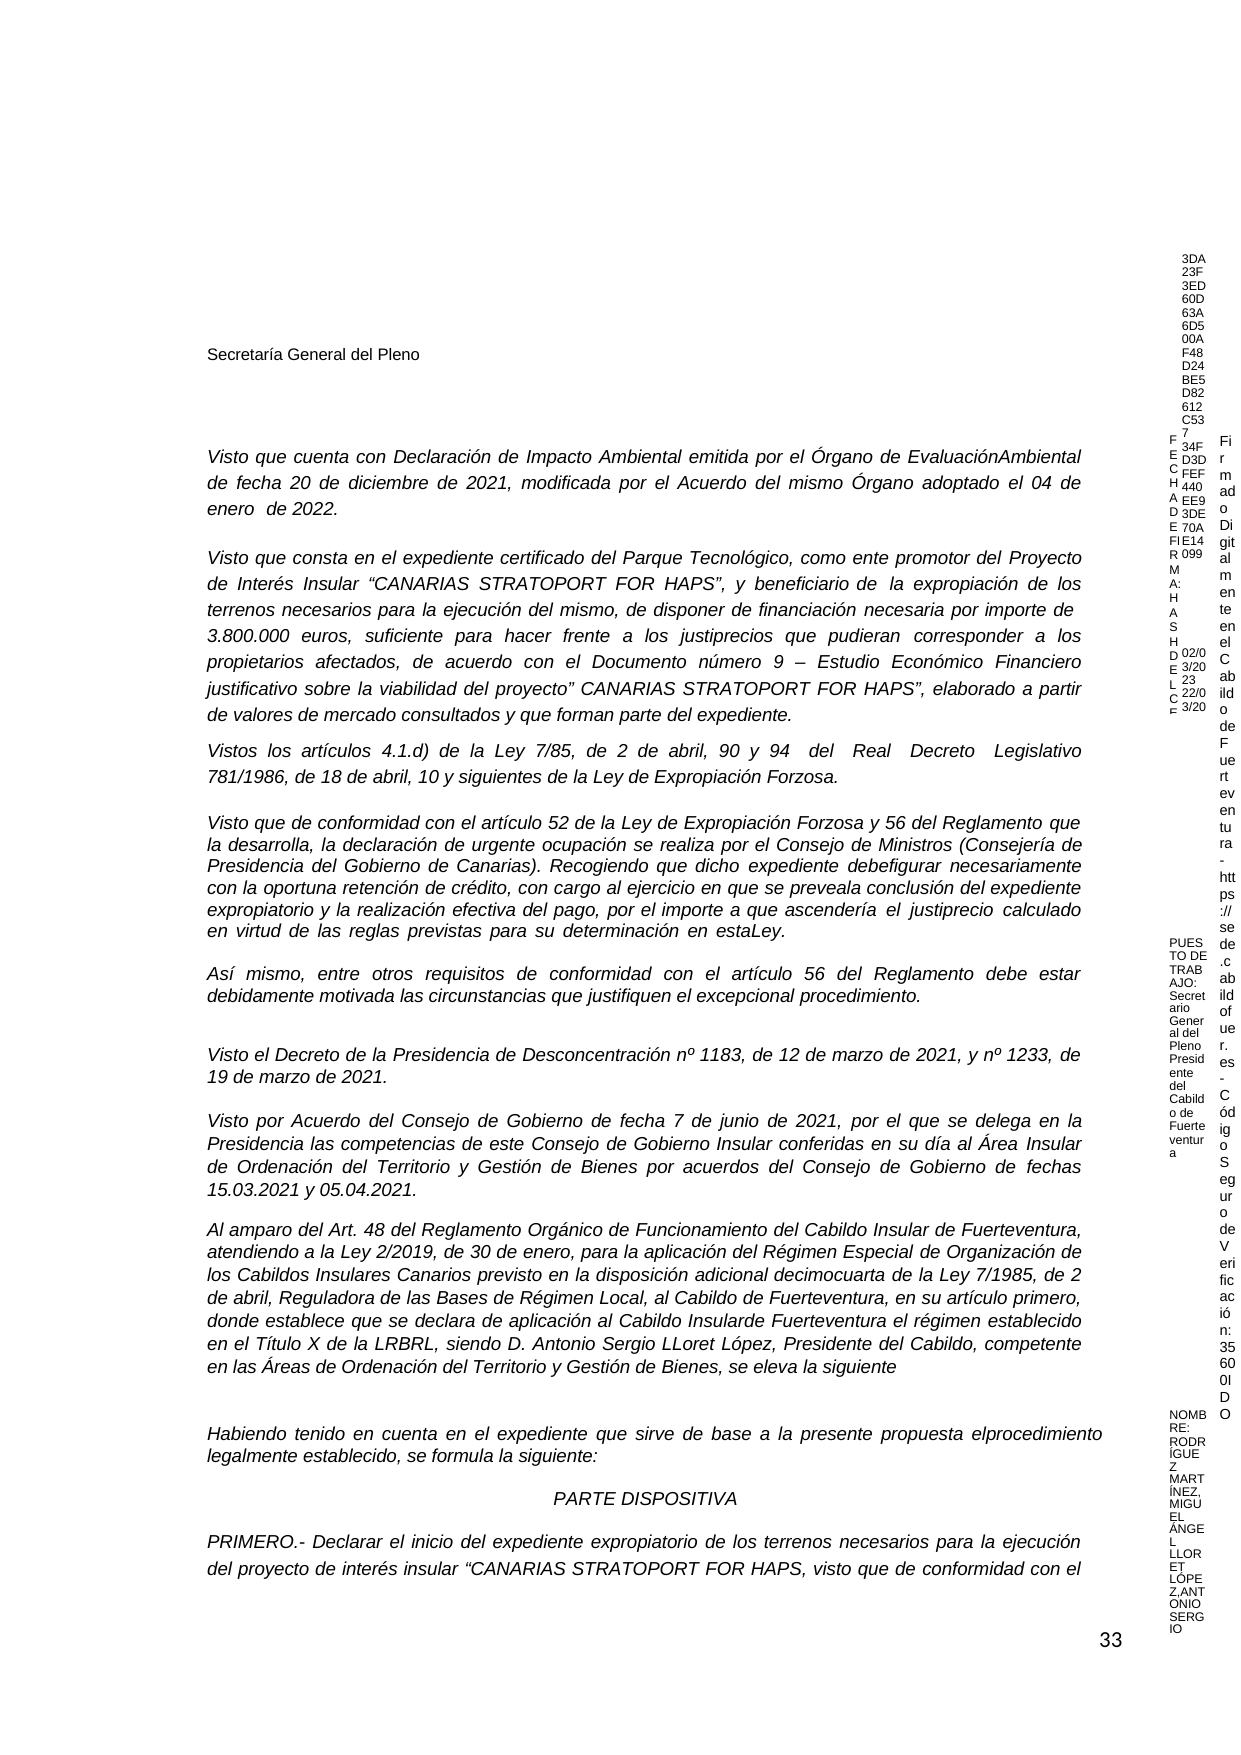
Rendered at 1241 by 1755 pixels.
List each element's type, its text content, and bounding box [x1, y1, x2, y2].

text Visto que consta en el expediente certificado del Parque Tecnológico, como ente promotor del Proyecto de Interés Insular “CANARIAS STRATOPORT FOR HAPS”, y beneficiario de la expropiación de los terrenos necesarios para la ejecución del mismo, de disponer de financiación necesaria por importe de [207, 547, 1082, 621]
text 34FD3DFEF440EE93DE70AE140996B1C6668F08F5 [1182, 441, 1209, 558]
text PRIMERO.- Declarar el inicio del expediente expropiatorio de los terrenos necesarios para la ejecución del proyecto de interés insular “CANARIAS STRATOPORT FOR HAPS, visto que de conformidad con el [207, 1531, 1082, 1579]
text 3.800.000 euros, suficiente para hacer frente a los justiprecios que pudieran corresponder a los propietarios afectados, de acuerdo con el Documento número 9 – Estudio Económico Financiero justificativo sobre la viabilidad del proyecto” CANARIAS STRATOPORT FOR HAPS”, elaborado a partir de valores de mercado consultados y que forman parte del expediente. [207, 625, 1082, 725]
text Firmado Digitalmente en el Cabildo de Fuerteventura - https://sede.cabildofuer.es - Código Seguro de Verificación: 35600IDOC2381E85530E5F204B8D [1219, 433, 1236, 1420]
text Secretario General del Pleno [1169, 990, 1209, 1053]
text FECHA DE FIRMA: HASH DEL CERTIFICADO: [1169, 433, 1184, 714]
text PARTE DISPOSITIVA [517, 1488, 775, 1509]
text Visto el Decreto de la Presidencia de Desconcentración nº 1183, de 12 de marzo de 2021, y nº 1233, de 19 de marzo de 2021. [207, 1044, 1082, 1087]
text Visto que de conformidad con el artículo 52 de la Ley de Expropiación Forzosa y 56 del Reglamento que la desarrolla, la declaración de urgente ocupación se realiza por el Consejo de Ministros (Consejería de Presidencia del Gobierno de Canarias). Recogiendo que dicho expediente debefigurar necesariamente con la oportuna retención de crédito, con cargo al ejercicio en que se preveala conclusión del expediente expropiatorio y la realización efectiva del pago, por el importe a que ascendería el justiprecio calculado en virtud de las reglas previstas para su determinación en estaLey. [207, 812, 1082, 942]
text NOMBRE: [1169, 1409, 1209, 1436]
text 22/03/2023 [1182, 687, 1209, 713]
text 02/03/2023 [1182, 647, 1209, 687]
text Al amparo del Art. 48 del Reglamento Orgánico de Funcionamiento del Cabildo Insular de Fuerteventura, atendiendo a la Ley 2/2019, de 30 de enero, para la aplicación del Régimen Especial de Organización de los Cabildos Insulares Canarios previsto en la disposición adicional decimocuarta de la Ley 7/1985, de 2 de abril, Reguladora de las Bases de Régimen Local, al Cabildo de Fuerteventura, en su artículo primero, donde establece que se declara de aplicación al Cabildo Insularde Fuerteventura el régimen establecido en el Título X de la LRBRL, siendo D. Antonio Sergio LLoret López, Presidente del Cabildo, competente en las Áreas de Ordenación del Territorio y Gestión de Bienes, se eleva la siguiente [207, 1218, 1082, 1377]
text Presidente del Cabildo de Fuerteventura [1169, 1053, 1209, 1160]
text Visto que cuenta con Declaración de Impacto Ambiental emitida por el Órgano de EvaluaciónAmbiental de fecha 20 de diciembre de 2021, modificada por el Acuerdo del mismo Órgano adoptado el 04 de enero de 2022. [207, 446, 1082, 520]
text Así mismo, entre otros requisitos de conformidad con el artículo 56 del Reglamento debe estar debidamente motivada las circunstancias que justifiquen el excepcional procedimiento. [207, 963, 1081, 1006]
text 3DA23F3ED60D63A6D500AF48D24BE5D82612C537 [1182, 252, 1209, 441]
text RODRÍGUEZ MARTÍNEZ,MIGUEL ÁNGEL LLORET LÓPEZ,ANTONIO SERGIO [1169, 1436, 1207, 1636]
text Habiendo tenido en cuenta en el expediente que sirve de base a la presente propuesta elprocedimiento legalmente establecido, se formula la siguiente: [207, 1423, 1119, 1466]
text PUESTO DE TRABAJO: [1169, 937, 1209, 990]
text Visto por Acuerdo del Consejo de Gobierno de fecha 7 de junio de 2021, por el que se delega en la Presidencia las competencias de este Consejo de Gobierno Insular conferidas en su día al Área Insular de Ordenación del Territorio y Gestión de Bienes por acuerdos del Consejo de Gobierno de fechas 15.03.2021 y 05.04.2021. [207, 1110, 1082, 1201]
text Vistos los artículos 4.1.d) de la Ley 7/85, de 2 de abril, 90 y 94 del Real Decreto Legislativo 781/1986, de 18 de abril, 10 y siguientes de la Ley de Expropiación Forzosa. [207, 739, 1082, 787]
text [1167, 1408, 1209, 1652]
